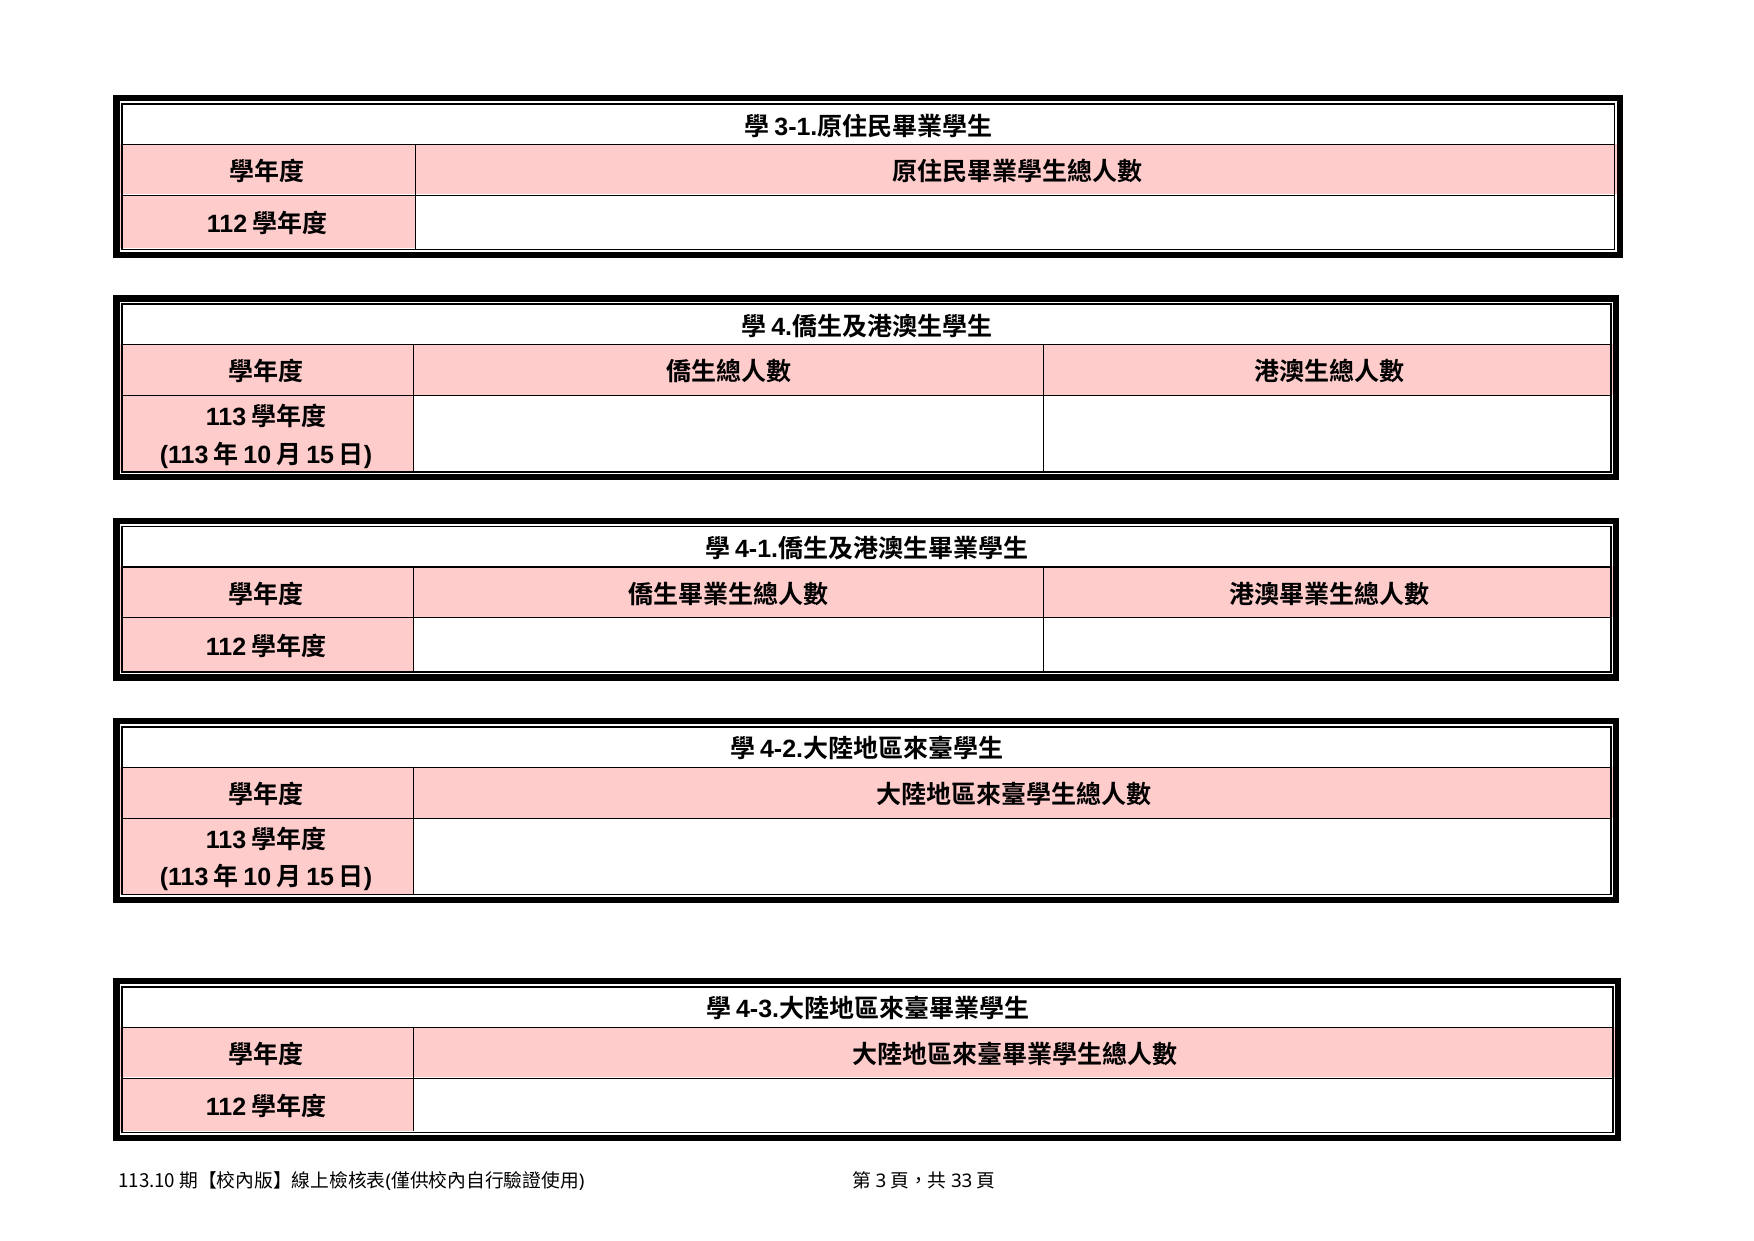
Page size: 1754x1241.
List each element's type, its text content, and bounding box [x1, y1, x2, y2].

table_header 學4-2.大陸地區來臺學生 [123, 728, 1610, 767]
table_cell [414, 396, 1043, 471]
table_cell 原住民畢業學生總人數 [416, 145, 1614, 194]
table_cell 113學年度 (113年10月15日) [123, 396, 413, 471]
table_cell 學年度 [123, 345, 413, 395]
table_cell 僑生畢業生總人數 [414, 568, 1043, 617]
table_cell [414, 819, 1610, 894]
table_cell [1044, 396, 1610, 471]
table_cell 港澳生總人數 [1044, 345, 1610, 395]
table_cell 學年度 [123, 145, 415, 194]
table_cell 大陸地區來臺學生總人數 [414, 768, 1610, 818]
table_cell 113學年度 (113年10月15日) [123, 819, 413, 894]
table_cell 112學年度 [123, 618, 413, 671]
table_header 學3-1.原住民畢業學生 [123, 105, 1614, 144]
table_header 學4-1.僑生及港澳生畢業學生 [123, 527, 1610, 566]
table_header 學4.僑生及港澳生學生 [123, 305, 1610, 344]
table_cell [414, 1079, 1612, 1131]
table_cell 僑生總人數 [414, 345, 1043, 395]
table_cell [414, 618, 1043, 671]
table_cell 112學年度 [123, 1079, 413, 1131]
table_cell 112學年度 [123, 196, 415, 248]
table_cell 學年度 [123, 568, 413, 617]
table_cell [1044, 618, 1610, 671]
table_header 學4-3.大陸地區來臺畢業學生 [123, 988, 1612, 1027]
table_cell 大陸地區來臺畢業學生總人數 [414, 1028, 1612, 1077]
table_cell 學年度 [123, 768, 413, 818]
table_cell 學年度 [123, 1028, 413, 1077]
table_cell [416, 196, 1614, 248]
table_cell 港澳畢業生總人數 [1044, 568, 1610, 617]
